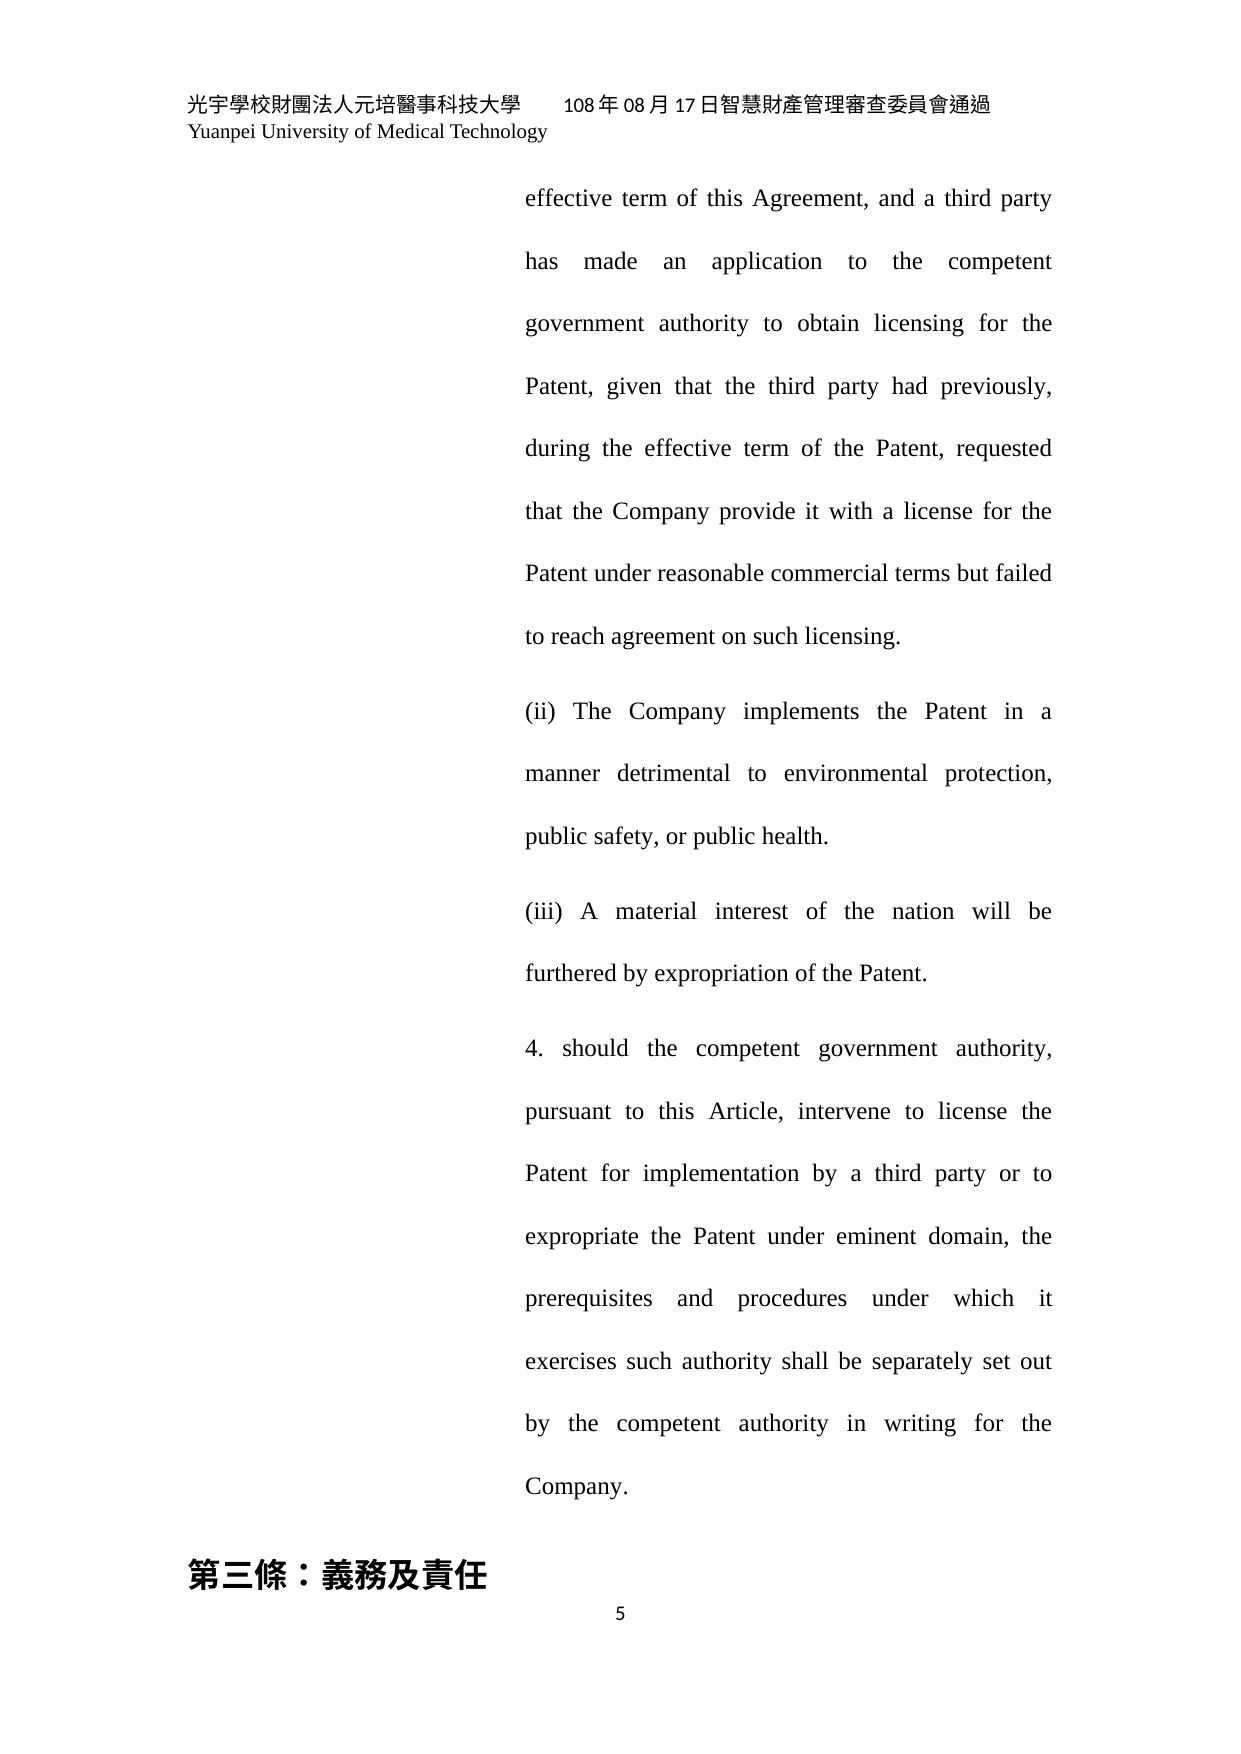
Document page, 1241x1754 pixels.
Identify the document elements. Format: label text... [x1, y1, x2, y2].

text 第三條：義務及責任 [187, 1531, 1053, 1594]
text 4. should the competent government authority, pursuant to this Article, intervene to license the Patent for implementation by a third party or to expropriate the Patent under eminent domain, the prerequisites and procedures under which it exercises such authority shall be separately set out by the competent authority in writing for the Company. [319, 1365, 1053, 1506]
text (i) The Company, without legitimate reason, has failed to effectively utilize the Patent during the effective term of this Agreement, and a third party has made an application to the competent government authority to obtain licensing for the Patent, given that the third party had previously, during the effective term of the Patent, requested that the Company provide it with a license for the Patent under reasonable commercial terms but failed to reach agreement on such licensing. [319, 156, 1053, 385]
